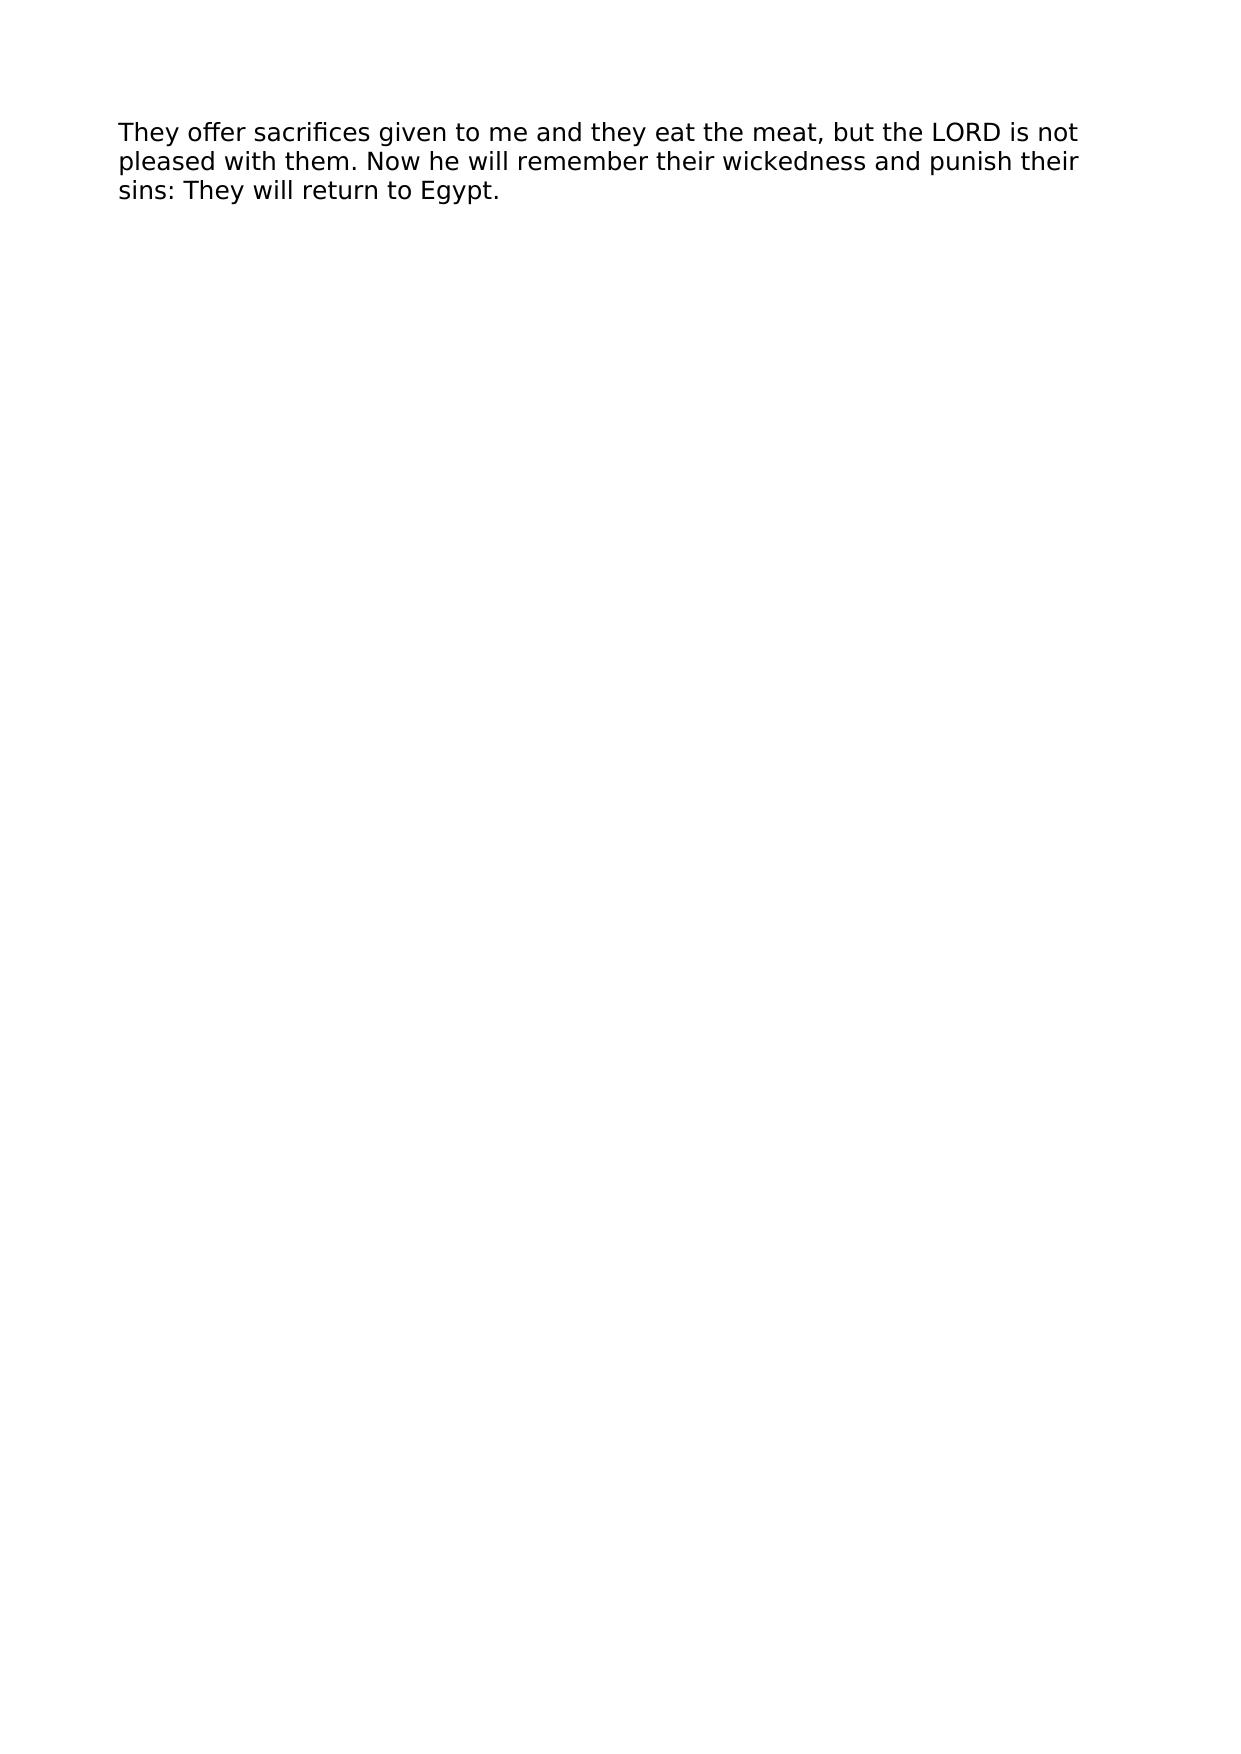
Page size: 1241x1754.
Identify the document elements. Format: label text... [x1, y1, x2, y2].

text They offer sacrifices given to me and they eat the meat, but the LORD is not pleased with them. Now he will remember their wickedness and punish their sins: They will return to Egypt. [118, 118, 1122, 206]
